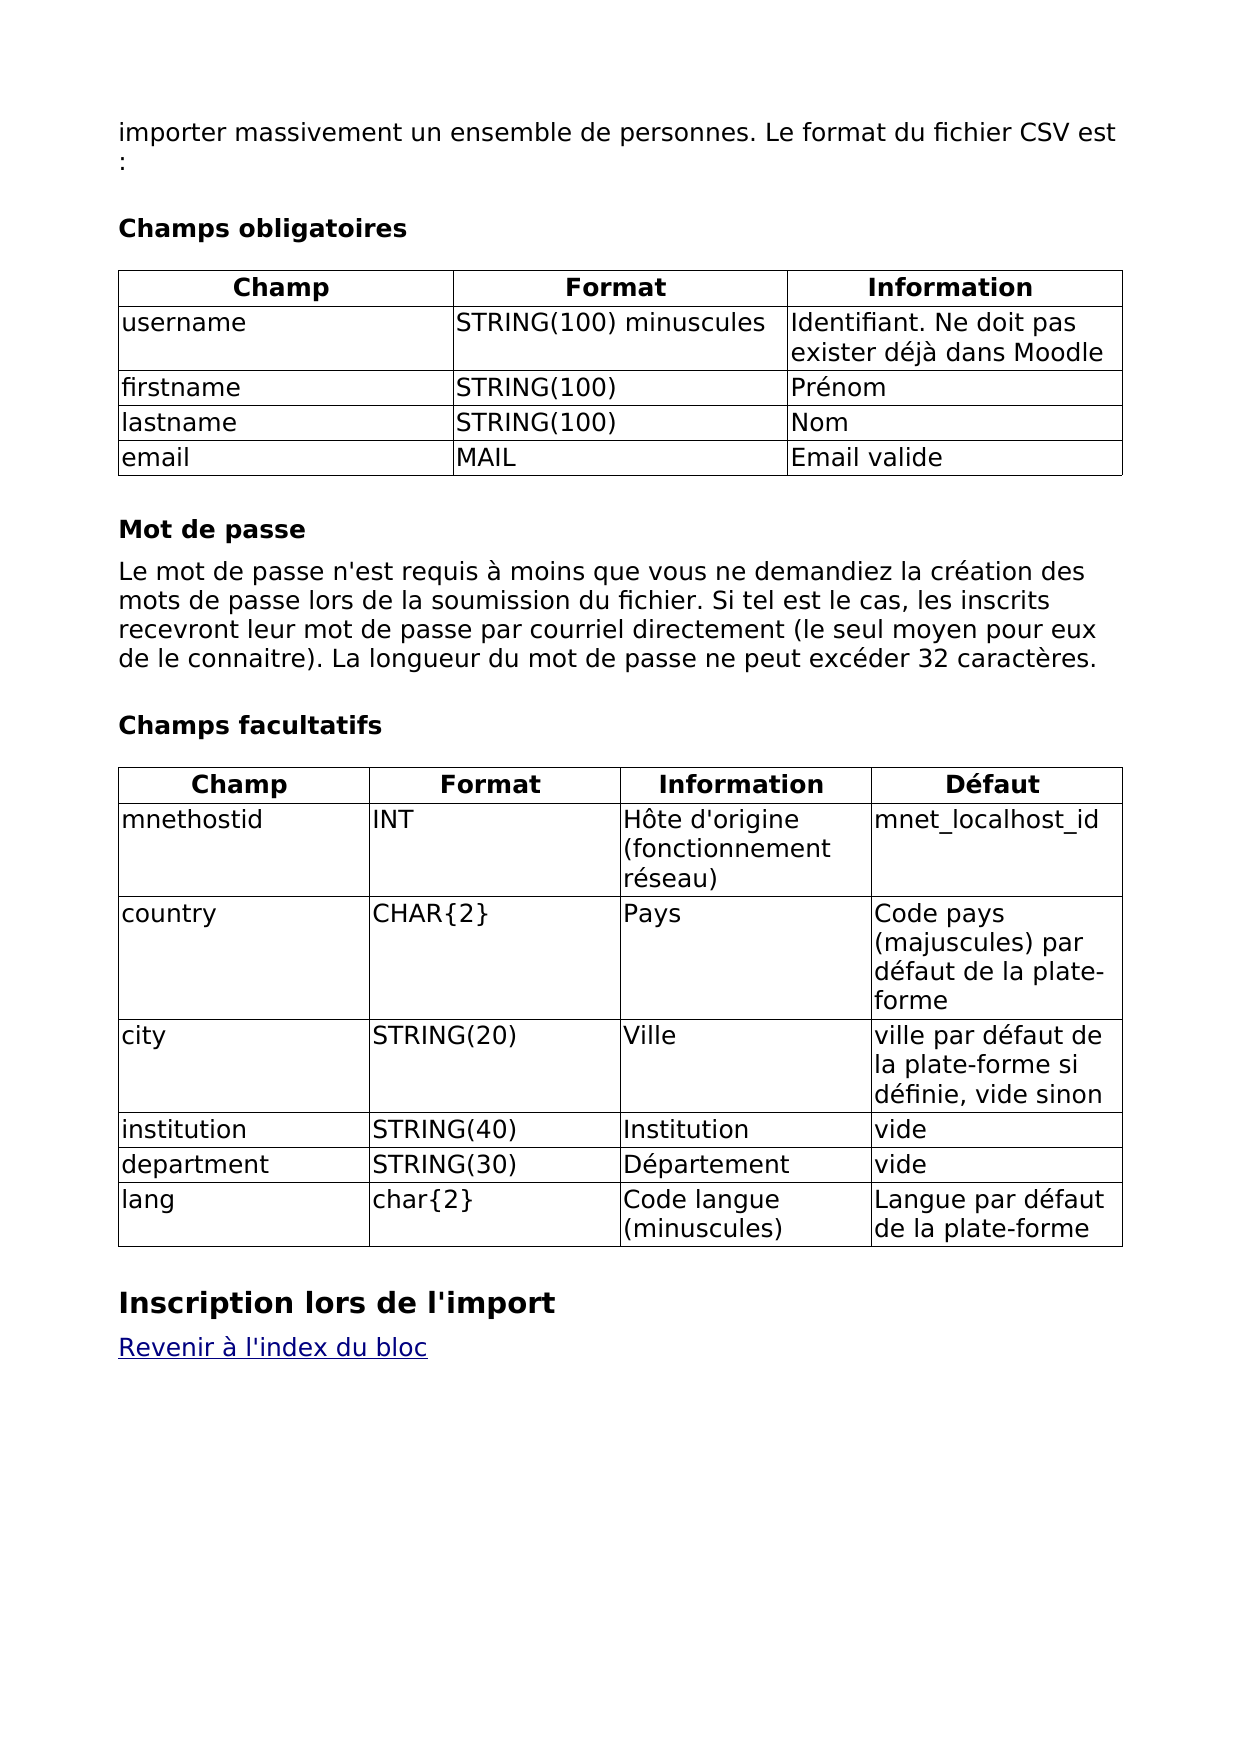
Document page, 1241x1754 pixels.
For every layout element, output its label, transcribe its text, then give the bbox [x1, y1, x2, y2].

table_cell Département [621, 1148, 871, 1182]
table_cell STRING(30) [370, 1148, 620, 1182]
table_cell Code langue (minuscules) [621, 1183, 871, 1246]
table_cell Identifiant. Ne doit pas exister déjà dans Moodle [788, 307, 1122, 370]
table_cell STRING(20) [370, 1020, 620, 1112]
table_cell department [119, 1148, 369, 1182]
table_cell MAIL [454, 441, 787, 475]
table_cell STRING(100) minuscules [454, 307, 787, 370]
table_cell Prénom [788, 371, 1122, 405]
table_cell char{2} [370, 1183, 620, 1246]
table_cell Pays [621, 897, 871, 1018]
table_cell lastname [119, 406, 453, 440]
table_cell country [119, 897, 369, 1018]
table_header Champ [119, 271, 453, 306]
table_cell STRING(100) [454, 371, 787, 405]
table_header Défaut [872, 768, 1122, 802]
table_cell firstname [119, 371, 453, 405]
subtitle Champs facultatifs [118, 711, 1122, 740]
text Le mot de passe n'est requis à moins que vous ne demandiez la création des mots de passe lors de la soumission du fichier. Si tel est le cas, les inscrits recevront leur mot de passe par courriel directement (le seul moyen pour eux de le connaitre). La longueur du mot de passe ne peut excéder 32 caractères. [118, 557, 1122, 673]
text importer massivement un ensemble de personnes. Le format du fichier CSV est : [118, 118, 1122, 176]
table_cell mnet_localhost_id [872, 804, 1122, 896]
table_cell Institution [621, 1113, 871, 1147]
table_cell ville par défaut de la plate-forme si définie, vide sinon [872, 1020, 1122, 1112]
table_cell lang [119, 1183, 369, 1246]
subtitle Inscription lors de l'import [118, 1286, 1122, 1320]
table_cell email [119, 441, 453, 475]
table_cell Nom [788, 406, 1122, 440]
table_header Information [621, 768, 871, 802]
table_cell username [119, 307, 453, 370]
table_cell Ville [621, 1020, 871, 1112]
table_cell Hôte d'origine (fonctionnement réseau) [621, 804, 871, 896]
table_header Champ [119, 768, 369, 802]
table_header Information [788, 271, 1122, 306]
subtitle Champs obligatoires [118, 214, 1122, 243]
table_cell STRING(40) [370, 1113, 620, 1147]
table_cell STRING(100) [454, 406, 787, 440]
table_cell institution [119, 1113, 369, 1147]
table_cell Langue par défaut de la plate-forme [872, 1183, 1122, 1246]
table_cell city [119, 1020, 369, 1112]
subtitle Mot de passe [118, 515, 1122, 544]
table_header Format [454, 271, 787, 306]
table_cell Email valide [788, 441, 1122, 475]
text Revenir à l'index du bloc [118, 1333, 1122, 1362]
table_cell vide [872, 1113, 1122, 1147]
table_cell vide [872, 1148, 1122, 1182]
table_cell Code pays (majuscules) par défaut de la plate-forme [872, 897, 1122, 1018]
table_cell mnethostid [119, 804, 369, 896]
table_cell CHAR{2} [370, 897, 620, 1018]
table_header Format [370, 768, 620, 802]
table_cell INT [370, 804, 620, 896]
